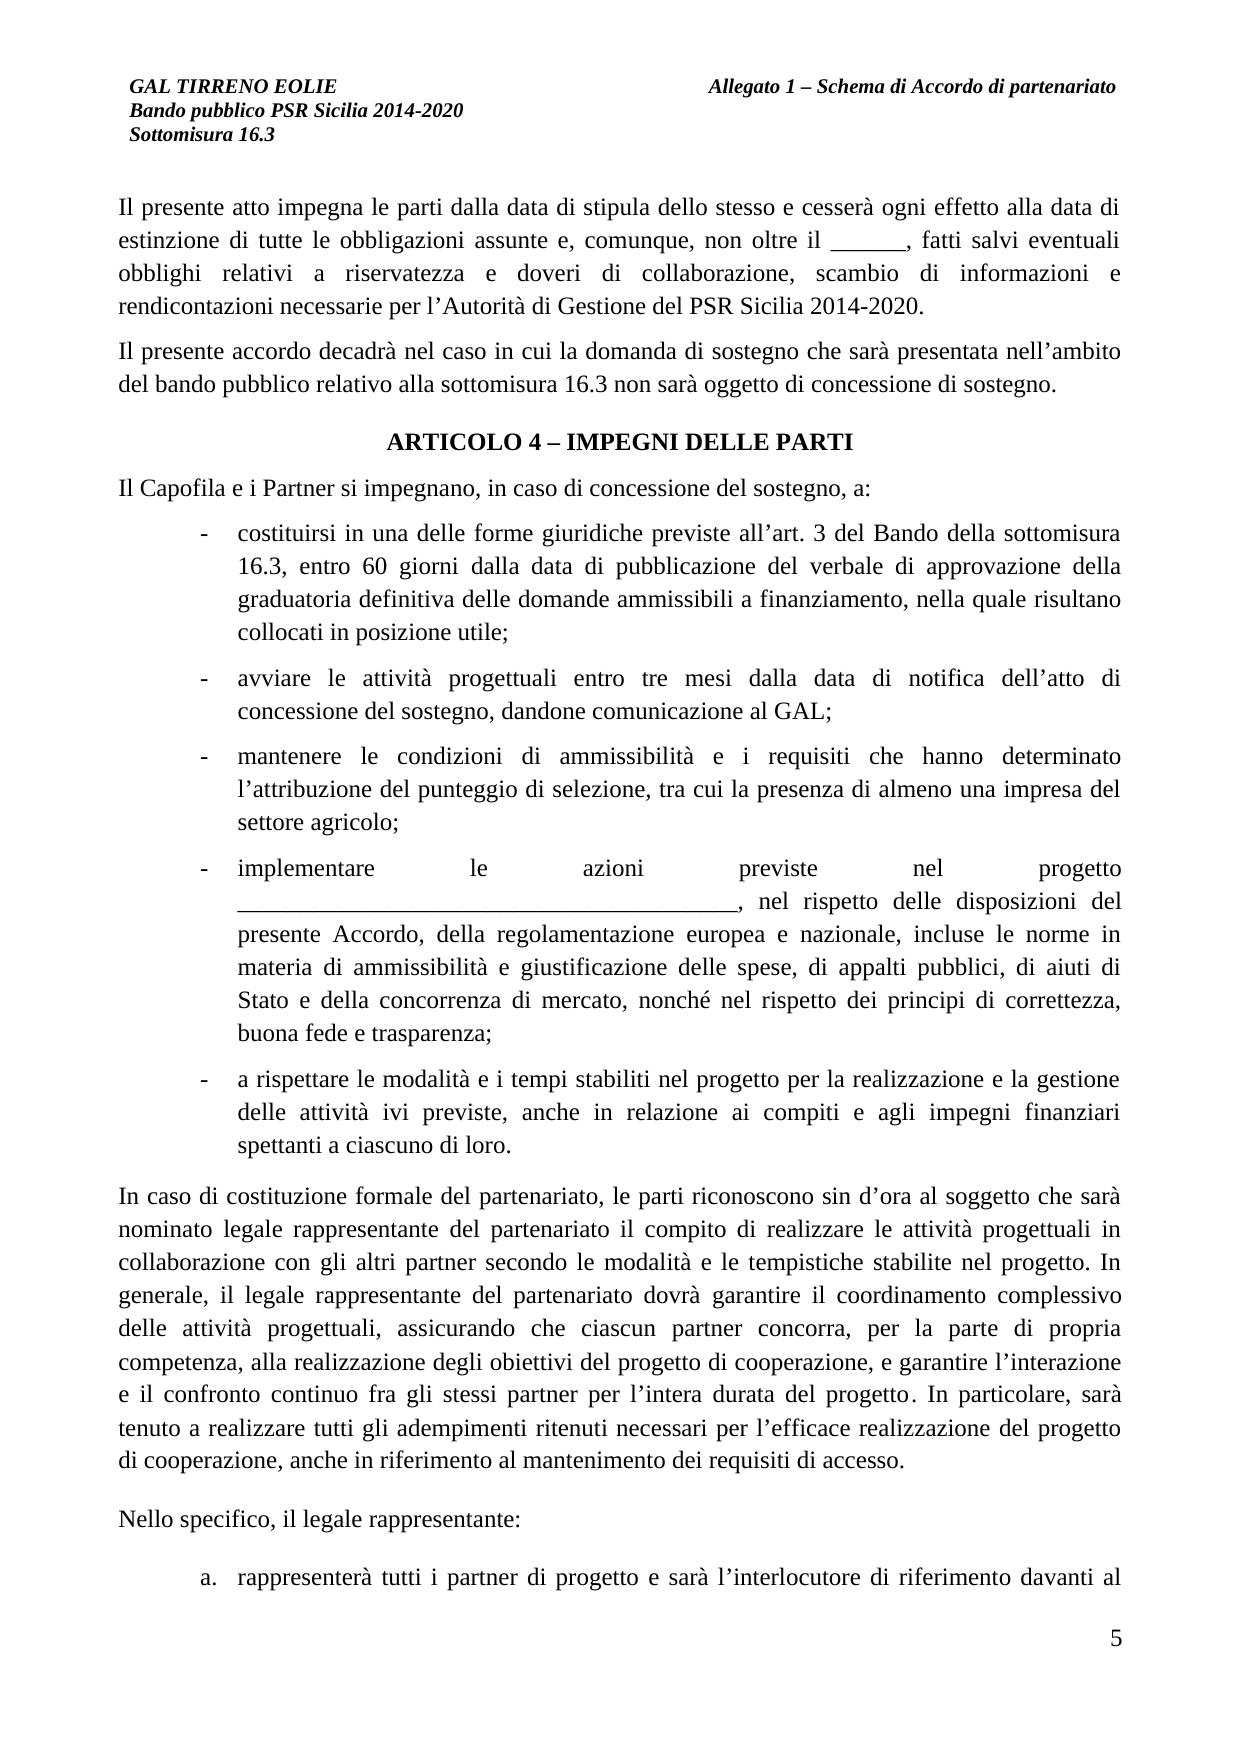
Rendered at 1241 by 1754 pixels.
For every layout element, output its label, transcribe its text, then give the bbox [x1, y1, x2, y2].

list costituirsi in una delle forme giuridiche previste all’art. 3 del Bando della sottomisura 16.3, entro 60 giorni dalla data di pubblicazione del verbale di approvazione della graduatoria definitiva delle domande ammissibili a finanziamento, nella quale risultano collocati in posizione utile; [200, 518, 1122, 646]
text Nello specifico, il legale rappresentante: [118, 1504, 1122, 1532]
list avviare le attività progettuali entro tre mesi dalla data di notifica dell’atto di concessione del sostegno, dandone comunicazione al GAL; [200, 663, 1122, 725]
text ARTICOLO 4 – IMPEGNI DELLE PARTI [118, 427, 1122, 456]
text Il Capofila e i Partner si impegnano, in caso di concessione del sostegno, a: [118, 473, 1122, 502]
text Il presente atto impegna le parti dalla data di stipula dello stesso e cesserà ogni effetto alla data di estinzione di tutte le obbligazioni assunte e, comunque, non oltre il ______, fatti salvi eventuali obblighi relativi a riservatezza e doveri di collaborazione, scambio di informazioni e rendicontazioni necessarie per l’Autorità di Gestione del PSR Sicilia 2014-2020. [118, 192, 1122, 319]
list rappresenterà tutti i partner di progetto e sarà l’interlocutore di riferimento davanti al [200, 1562, 1122, 1590]
text Il presente accordo decadrà nel caso in cui la domanda di sostegno che sarà presentata nell’ambito del bando pubblico relativo alla sottomisura 16.3 non sarà oggetto di concessione di sostegno. [118, 336, 1122, 398]
list mantenere le condizioni di ammissibilità e i requisiti che hanno determinato l’attribuzione del punteggio di selezione, tra cui la presenza di almeno una impresa del settore agricolo; [200, 741, 1122, 836]
list a rispettare le modalità e i tempi stabiliti nel progetto per la realizzazione e la gestione delle attività ivi previste, anche in relazione ai compiti e agli impegni finanziari spettanti a ciascuno di loro. [200, 1064, 1122, 1158]
text In caso di costituzione formale del partenariato, le parti riconoscono sin d’ora al soggetto che sarà nominato legale rappresentante del partenariato il compito di realizzare le attività progettuali in collaborazione con gli altri partner secondo le modalità e le tempistiche stabilite nel progetto. In generale, il legale rappresentante del partenariato dovrà garantire il coordinamento complessivo delle attività progettuali, assicurando che ciascun partner concorra, per la parte di propria competenza, alla realizzazione degli obiettivi del progetto di cooperazione, e garantire l’interazione e il confronto continuo fra gli stessi partner per l’intera durata del progetto. In particolare, sarà tenuto a realizzare tutti gli adempimenti ritenuti necessari per l’efficace realizzazione del progetto di cooperazione, anche in riferimento al mantenimento dei requisiti di accesso. [118, 1181, 1122, 1474]
list implementare le azioni previste nel progetto ________________________________________, nel rispetto delle disposizioni del presente Accordo, della regolamentazione europea e nazionale, incluse le norme in materia di ammissibilità e giustificazione delle spese, di appalti pubblici, di aiuti di Stato e della concorrenza di mercato, nonché nel rispetto dei principi di correttezza, buona fede e trasparenza; [200, 853, 1122, 1047]
